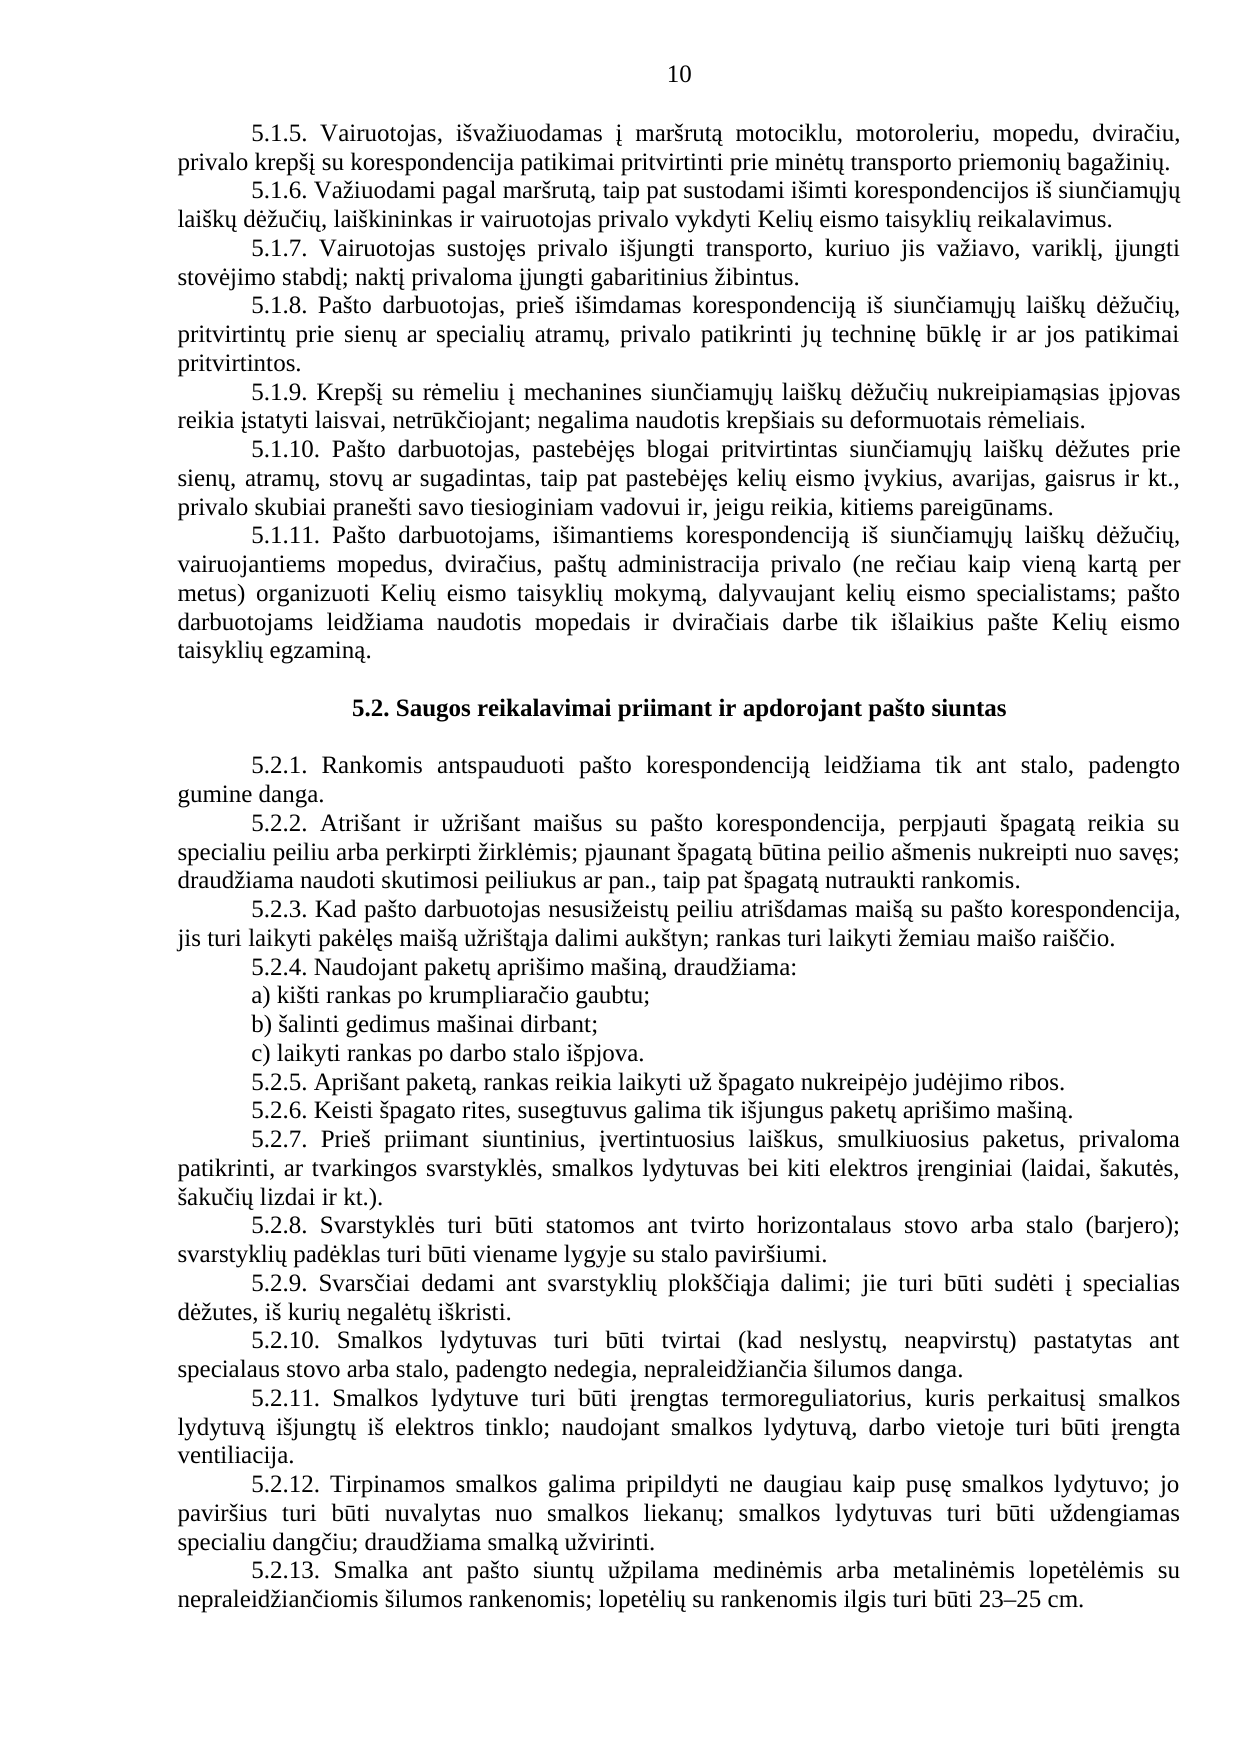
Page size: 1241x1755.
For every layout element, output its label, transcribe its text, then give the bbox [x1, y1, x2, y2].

text 5.2.4. Naudojant paketų aprišimo mašiną, draudžiama: [177, 952, 1181, 981]
text 5.1.10. Pašto darbuotojas, pastebėjęs blogai pritvirtintas siunčiamųjų laiškų dėžutes prie sienų, atramų, stovų ar sugadintas, taip pat pastebėjęs kelių eismo įvykius, avarijas, gaisrus ir kt., privalo skubiai pranešti savo tiesioginiam vadovui ir, jeigu reikia, kitiems pareigūnams. [177, 434, 1181, 521]
text 5.1.8. Pašto darbuotojas, prieš išimdamas korespondenciją iš siunčiamųjų laiškų dėžučių, pritvirtintų prie sienų ar specialių atramų, privalo patikrinti jų techninę būklę ir ar jos patikimai pritvirtintos. [177, 291, 1181, 377]
text 5.2. Saugos reikalavimai priimant ir apdorojant pašto siuntas [177, 693, 1181, 722]
text 5.2.9. Svarsčiai dedami ant svarstyklių plokščiąja dalimi; jie turi būti sudėti į specialias dėžutes, iš kurių negalėtų iškristi. [177, 1268, 1181, 1326]
text 5.2.13. Smalka ant pašto siuntų užpilama medinėmis arba metalinėmis lopetėlėmis su nepraleidžiančiomis šilumos rankenomis; lopetėlių su rankenomis ilgis turi būti 23–25 cm. [177, 1556, 1181, 1613]
text 5.2.12. Tirpinamos smalkos galima pripildyti ne daugiau kaip pusę smalkos lydytuvo; jo paviršius turi būti nuvalytas nuo smalkos liekanų; smalkos lydytuvas turi būti uždengiamas specialiu dangčiu; draudžiama smalką užvirinti. [177, 1469, 1181, 1556]
text a) kišti rankas po krumpliaračio gaubtu; [177, 981, 1181, 1009]
text 5.2.10. Smalkos lydytuvas turi būti tvirtai (kad neslystų, neapvirstų) pastatytas ant specialaus stovo arba stalo, padengto nedegia, nepraleidžiančia šilumos danga. [177, 1326, 1181, 1383]
text 5.1.9. Krepšį su rėmeliu į mechanines siunčiamųjų laiškų dėžučių nukreipiamąsias įpjovas reikia įstatyti laisvai, netrūkčiojant; negalima naudotis krepšiais su deformuotais rėmeliais. [177, 377, 1181, 434]
text 5.1.11. Pašto darbuotojams, išimantiems korespondenciją iš siunčiamųjų laiškų dėžučių, vairuojantiems mopedus, dviračius, paštų administracija privalo (ne rečiau kaip vieną kartą per metus) organizuoti Kelių eismo taisyklių mokymą, dalyvaujant kelių eismo specialistams; pašto darbuotojams leidžiama naudotis mopedais ir dviračiais darbe tik išlaikius pašte Kelių eismo taisyklių egzaminą. [177, 521, 1181, 664]
text 5.2.7. Prieš priimant siuntinius, įvertintuosius laiškus, smulkiuosius paketus, privaloma patikrinti, ar tvarkingos svarstyklės, smalkos lydytuvas bei kiti elektros įrenginiai (laidai, šakutės, šakučių lizdai ir kt.). [177, 1124, 1181, 1211]
text 5.2.3. Kad pašto darbuotojas nesusižeistų peiliu atrišdamas maišą su pašto korespondencija, jis turi laikyti pakėlęs maišą užrištąja dalimi aukštyn; rankas turi laikyti žemiau maišo raiščio. [177, 894, 1181, 952]
text 5.2.5. Aprišant paketą, rankas reikia laikyti už špagato nukreipėjo judėjimo ribos. [177, 1067, 1181, 1096]
text 5.2.1. Rankomis antspauduoti pašto korespondenciją leidžiama tik ant stalo, padengto gumine danga. [177, 751, 1181, 808]
text c) laikyti rankas po darbo stalo išpjova. [177, 1038, 1181, 1067]
text b) šalinti gedimus mašinai dirbant; [177, 1009, 1181, 1038]
text 5.2.2. Atrišant ir užrišant maišus su pašto korespondencija, perpjauti špagatą reikia su specialiu peiliu arba perkirpti žirklėmis; pjaunant špagatą būtina peilio ašmenis nukreipti nuo savęs; draudžiama naudoti skutimosi peiliukus ar pan., taip pat špagatą nutraukti rankomis. [177, 808, 1181, 894]
text 5.1.7. Vairuotojas sustojęs privalo išjungti transporto, kuriuo jis važiavo, variklį, įjungti stovėjimo stabdį; naktį privaloma įjungti gabaritinius žibintus. [177, 233, 1181, 291]
text 5.2.8. Svarstyklės turi būti statomos ant tvirto horizontalaus stovo arba stalo (barjero); svarstyklių padėklas turi būti viename lygyje su stalo paviršiumi. [177, 1211, 1181, 1268]
text 5.2.11. Smalkos lydytuve turi būti įrengtas termoreguliatorius, kuris perkaitusį smalkos lydytuvą išjungtų iš elektros tinklo; naudojant smalkos lydytuvą, darbo vietoje turi būti įrengta ventiliacija. [177, 1383, 1181, 1469]
text 5.1.6. Važiuodami pagal maršrutą, taip pat sustodami išimti korespondencijos iš siunčiamųjų laiškų dėžučių, laiškininkas ir vairuotojas privalo vykdyti Kelių eismo taisyklių reikalavimus. [177, 176, 1181, 233]
text 5.1.5. Vairuotojas, išvažiuodamas į maršrutą motociklu, motoroleriu, mopedu, dviračiu, privalo krepšį su korespondencija patikimai pritvirtinti prie minėtų transporto priemonių bagažinių. [177, 118, 1181, 176]
text 5.2.6. Keisti špagato rites, susegtuvus galima tik išjungus paketų aprišimo mašiną. [177, 1096, 1181, 1124]
